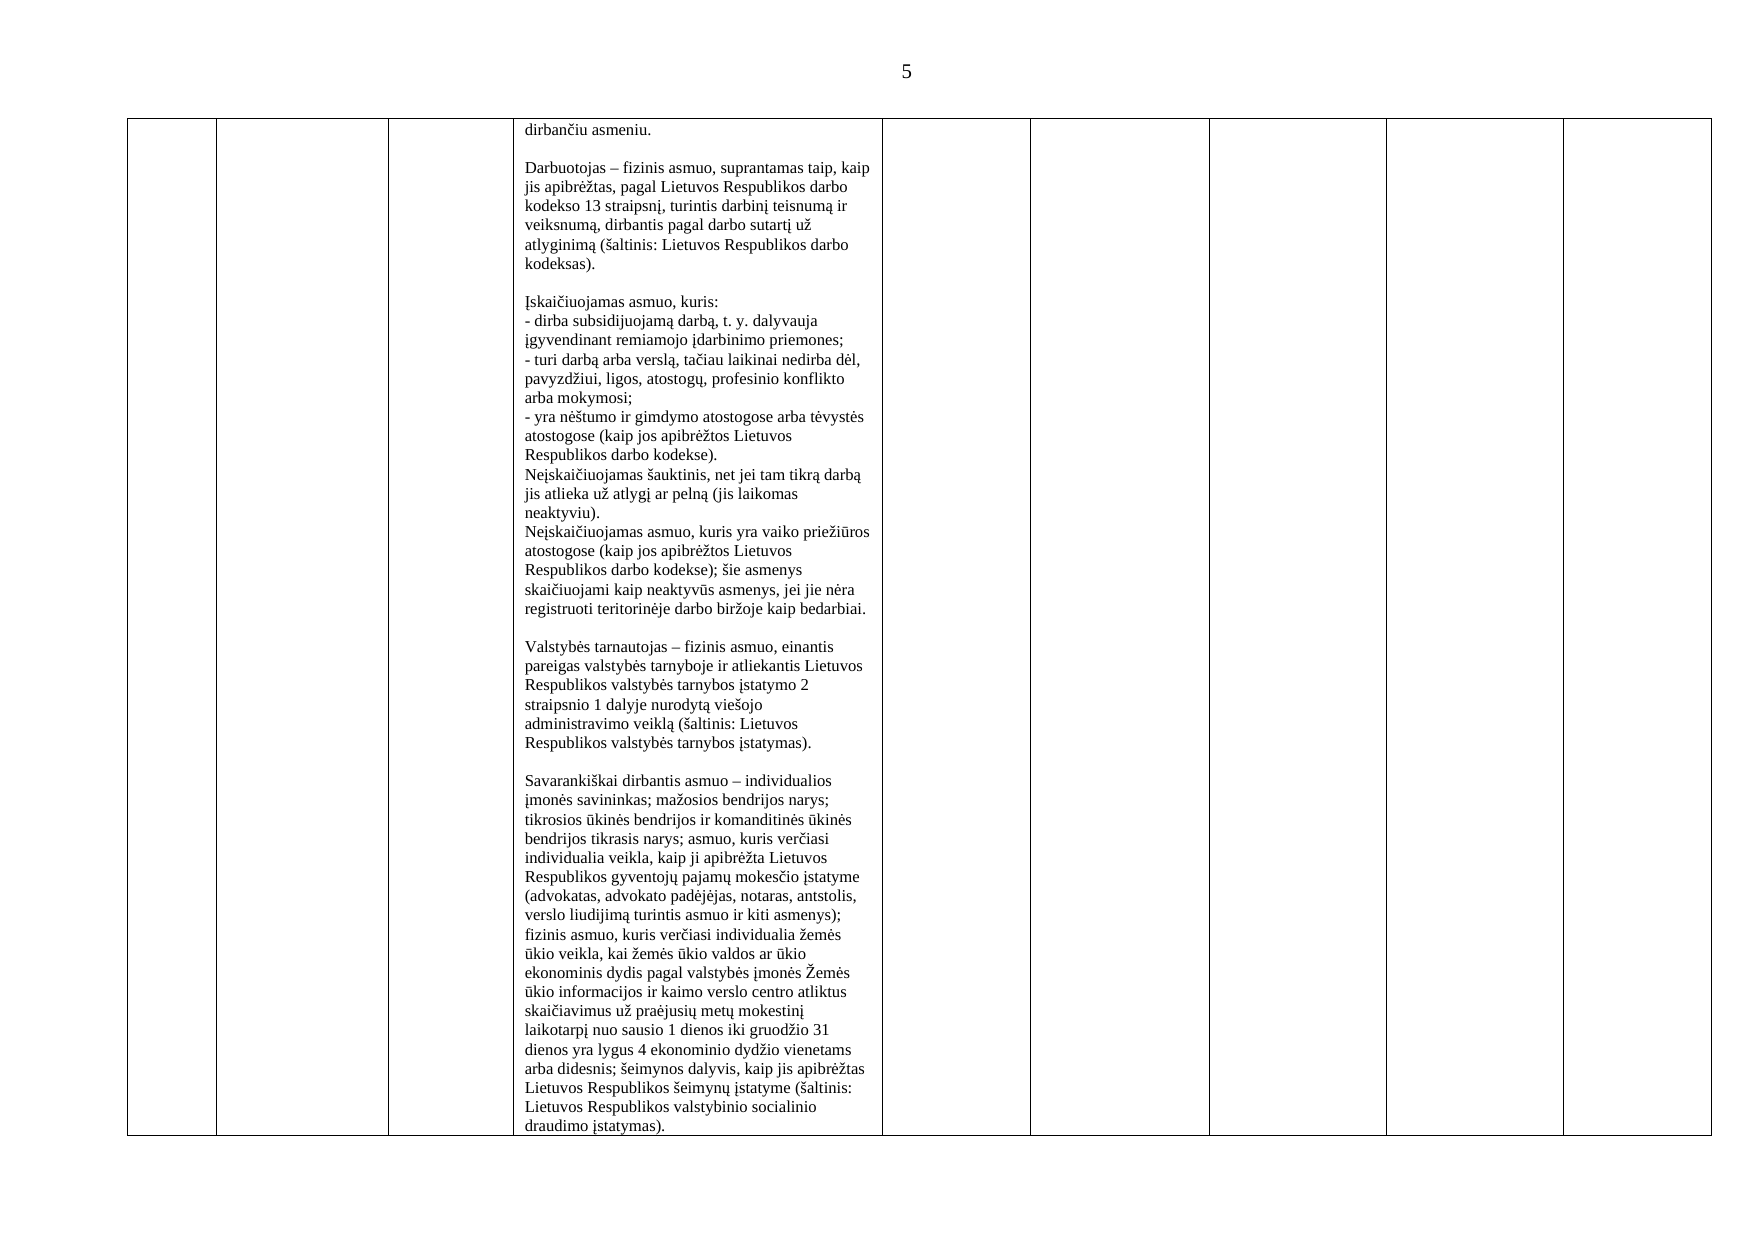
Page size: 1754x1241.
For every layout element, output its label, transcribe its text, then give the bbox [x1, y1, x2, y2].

table_header [1387, 119, 1563, 1135]
table_cell dirbančiu asmeniu. Darbuotojas – fizinis asmuo, suprantamas taip, kaip jis apibrėžtas, pagal Lietuvos Respublikos darbo kodekso 13 straipsnį, turintis darbinį teisnumą ir veiksnumą, dirbantis pagal darbo sutartį už atlyginimą (šaltinis: Lietuvos Respublikos darbo kodeksas). Įskaičiuojamas asmuo, kuris: - dirba subsidijuojamą darbą, t. y. dalyvauja įgyvendinant remiamojo įdarbinimo priemones; - turi darbą arba verslą, tačiau laikinai nedirba dėl, pavyzdžiui, ligos, atostogų, profesinio konflikto arba mokymosi; - yra nėštumo ir gimdymo atostogose arba tėvystės atostogose (kaip jos apibrėžtos Lietuvos Respublikos darbo kodekse). Neįskaičiuojamas šauktinis, net jei tam tikrą darbą jis atlieka už atlygį ar pelną (jis laikomas neaktyviu). Neįskaičiuojamas asmuo, kuris yra vaiko priežiūros atostogose (kaip jos apibrėžtos Lietuvos Respublikos darbo kodekse); šie asmenys skaičiuojami kaip neaktyvūs asmenys, jei jie nėra registruoti teritorinėje darbo biržoje kaip bedarbiai. Valstybės tarnautojas – fizinis asmuo, einantis pareigas valstybės tarnyboje ir atliekantis Lietuvos Respublikos valstybės tarnybos įstatymo 2 straipsnio 1 dalyje nurodytą viešojo administravimo veiklą (šaltinis: Lietuvos Respublikos valstybės tarnybos įstatymas). Savarankiškai dirbantis asmuo – individualios įmonės savininkas; mažosios bendrijos narys; tikrosios ūkinės bendrijos ir komanditinės ūkinės bendrijos tikrasis narys; asmuo, kuris verčiasi individualia veikla, kaip ji apibrėžta Lietuvos Respublikos gyventojų pajamų mokesčio įstatyme (advokatas, advokato padėjėjas, notaras, antstolis, verslo liudijimą turintis asmuo ir kiti asmenys); fizinis asmuo, kuris verčiasi individualia žemės ūkio veikla, kai žemės ūkio valdos ar ūkio ekonominis dydis pagal valstybės įmonės Žemės ūkio informacijos ir kaimo verslo centro atliktus skaičiavimus už praėjusių metų mokestinį laikotarpį nuo sausio 1 dienos iki gruodžio 31 dienos yra lygus 4 ekonominio dydžio vienetams arba didesnis; šeimynos dalyvis, kaip jis apibrėžtas Lietuvos Respublikos šeimynų įstatyme (šaltinis: Lietuvos Respublikos valstybinio socialinio draudimo įstatymas). [514, 119, 882, 1135]
table_cell [1031, 119, 1209, 1135]
table_header [1564, 119, 1711, 1135]
table_cell [217, 119, 388, 1135]
table_header [1210, 119, 1386, 1135]
table_cell [389, 119, 513, 1135]
table_header [883, 119, 1030, 1135]
table_cell [128, 119, 216, 1135]
